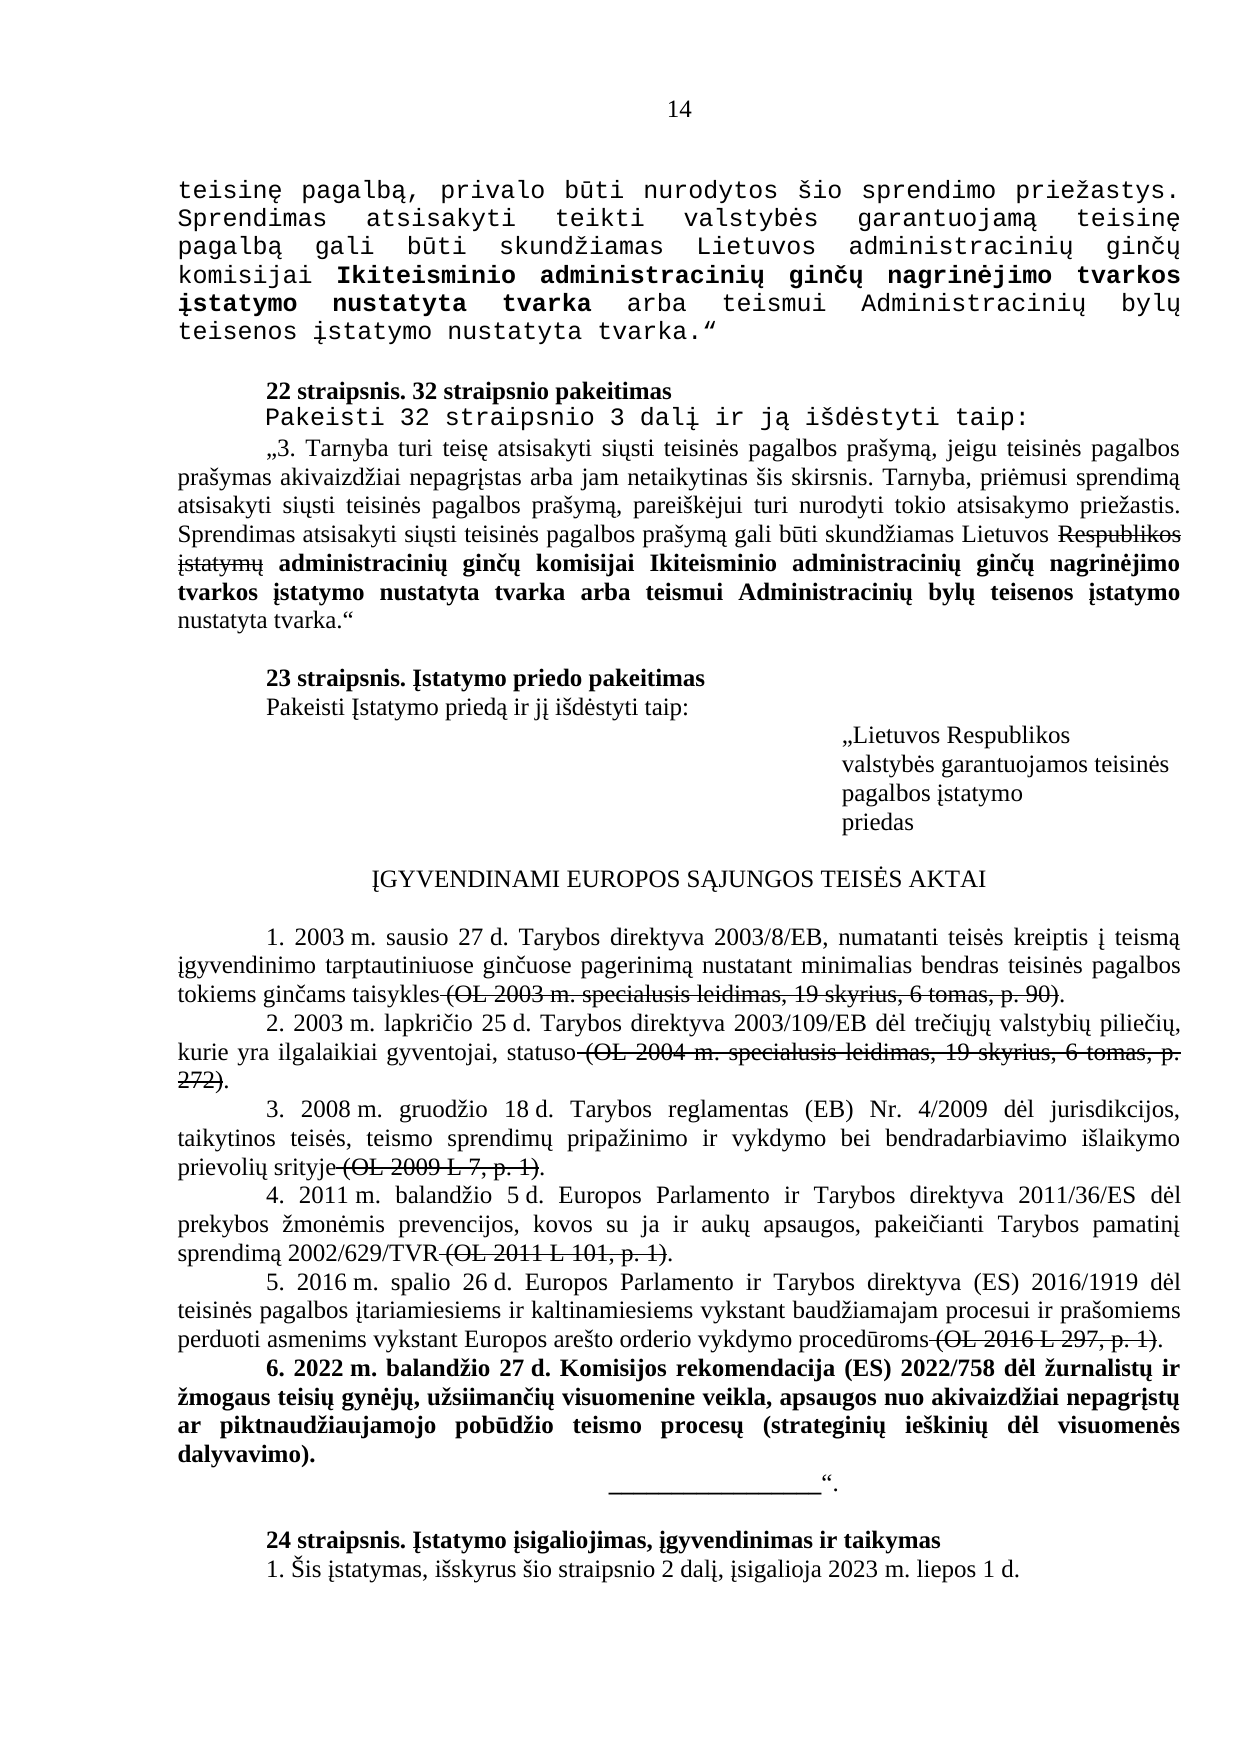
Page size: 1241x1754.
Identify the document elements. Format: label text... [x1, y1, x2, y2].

text _________________“. [177, 1468, 1181, 1497]
text „Lietuvos Respublikos [783, 721, 1181, 749]
text Pakeisti 32 straipsnio 3 dalį ir ją išdėstyti taip: [177, 405, 1181, 433]
text 22 straipsnis. 32 straipsnio pakeitimas [177, 376, 1181, 405]
text 1. Šis įstatymas, išskyrus šio straipsnio 2 dalį, įsigalioja 2023 m. liepos 1 d. [177, 1554, 1181, 1583]
text 2. 2003 m. lapkričio 25 d. Tarybos direktyva 2003/109/EB dėl trečiųjų valstybių piliečių, kurie yra ilgalaikiai gyventojai, statuso (OL 2004 m. specialusis leidimas, 19 skyrius, 6 tomas, p. 272). [177, 1008, 1181, 1094]
text priedas [783, 807, 1181, 836]
text 24 straipsnis. Įstatymo įsigaliojimas, įgyvendinimas ir taikymas [177, 1526, 1181, 1554]
text „3. Tarnyba turi teisę atsisakyti siųsti teisinės pagalbos prašymą, jeigu teisinės pagalbos prašymas akivaizdžiai nepagrįstas arba jam netaikytinas šis skirsnis. Tarnyba, priėmusi sprendimą atsisakyti siųsti teisinės pagalbos prašymą, pareiškėjui turi nurodyti tokio atsisakymo priežastis. Sprendimas atsisakyti siųsti teisinės pagalbos prašymą gali būti skundžiamas Lietuvos Respublikos įstatymų administracinių ginčų komisijai Ikiteisminio administracinių ginčų nagrinėjimo tvarkos įstatymo nustatyta tvarka arba teismui Administracinių bylų teisenos įstatymo nustatyta tvarka.“ [177, 433, 1181, 634]
text 1. 2003 m. sausio 27 d. Tarybos direktyva 2003/8/EB, numatanti teisės kreiptis į teismą įgyvendinimo tarptautiniuose ginčuose pagerinimą nustatant minimalias bendras teisinės pagalbos tokiems ginčams taisykles (OL 2003 m. specialusis leidimas, 19 skyrius, 6 tomas, p. 90). [177, 922, 1181, 1008]
text 6. 2022 m. balandžio 27 d. Komisijos rekomendacija (ES) 2022/758 dėl žurnalistų ir žmogaus teisių gynėjų, užsiimančių visuomenine veikla, apsaugos nuo akivaizdžiai nepagrįstų ar piktnaudžiaujamojo pobūdžio teismo procesų (strateginių ieškinių dėl visuomenės dalyvavimo). [177, 1353, 1181, 1468]
text teisinę pagalbą, privalo būti nurodytos šio sprendimo priežastys. Sprendimas atsisakyti teikti valstybės garantuojamą teisinę pagalbą gali būti skundžiamas Lietuvos administracinių ginčų komisijai Ikiteisminio administracinių ginčų nagrinėjimo tvarkos įstatymo nustatyta tvarka arba teismui Administracinių bylų teisenos įstatymo nustatyta tvarka.“ [177, 177, 1181, 347]
text Pakeisti Įstatymo priedą ir jį išdėstyti taip: [177, 692, 1181, 721]
text valstybės garantuojamos teisinės [783, 749, 1181, 778]
text pagalbos įstatymo [783, 778, 1181, 807]
text 5. 2016 m. spalio 26 d. Europos Parlamento ir Tarybos direktyva (ES) 2016/1919 dėl teisinės pagalbos įtariamiesiems ir kaltinamiesiems vykstant baudžiamajam procesui ir prašomiems perduoti asmenims vykstant Europos arešto orderio vykdymo procedūroms (OL 2016 L 297, p. 1). [177, 1267, 1181, 1353]
text 23 straipsnis. Įstatymo priedo pakeitimas [177, 663, 1181, 692]
text ĮGYVENDINAMI EUROPOS SĄJUNGOS TEISĖS AKTAI [177, 864, 1181, 893]
text 4. 2011 m. balandžio 5 d. Europos Parlamento ir Tarybos direktyva 2011/36/ES dėl prekybos žmonėmis prevencijos, kovos su ja ir aukų apsaugos, pakeičianti Tarybos pamatinį sprendimą 2002/629/TVR (OL 2011 L 101, p. 1). [177, 1181, 1181, 1267]
text 3. 2008 m. gruodžio 18 d. Tarybos reglamentas (EB) Nr. 4/2009 dėl jurisdikcijos, taikytinos teisės, teismo sprendimų pripažinimo ir vykdymo bei bendradarbiavimo išlaikymo prievolių srityje (OL 2009 L 7, p. 1). [177, 1094, 1181, 1181]
